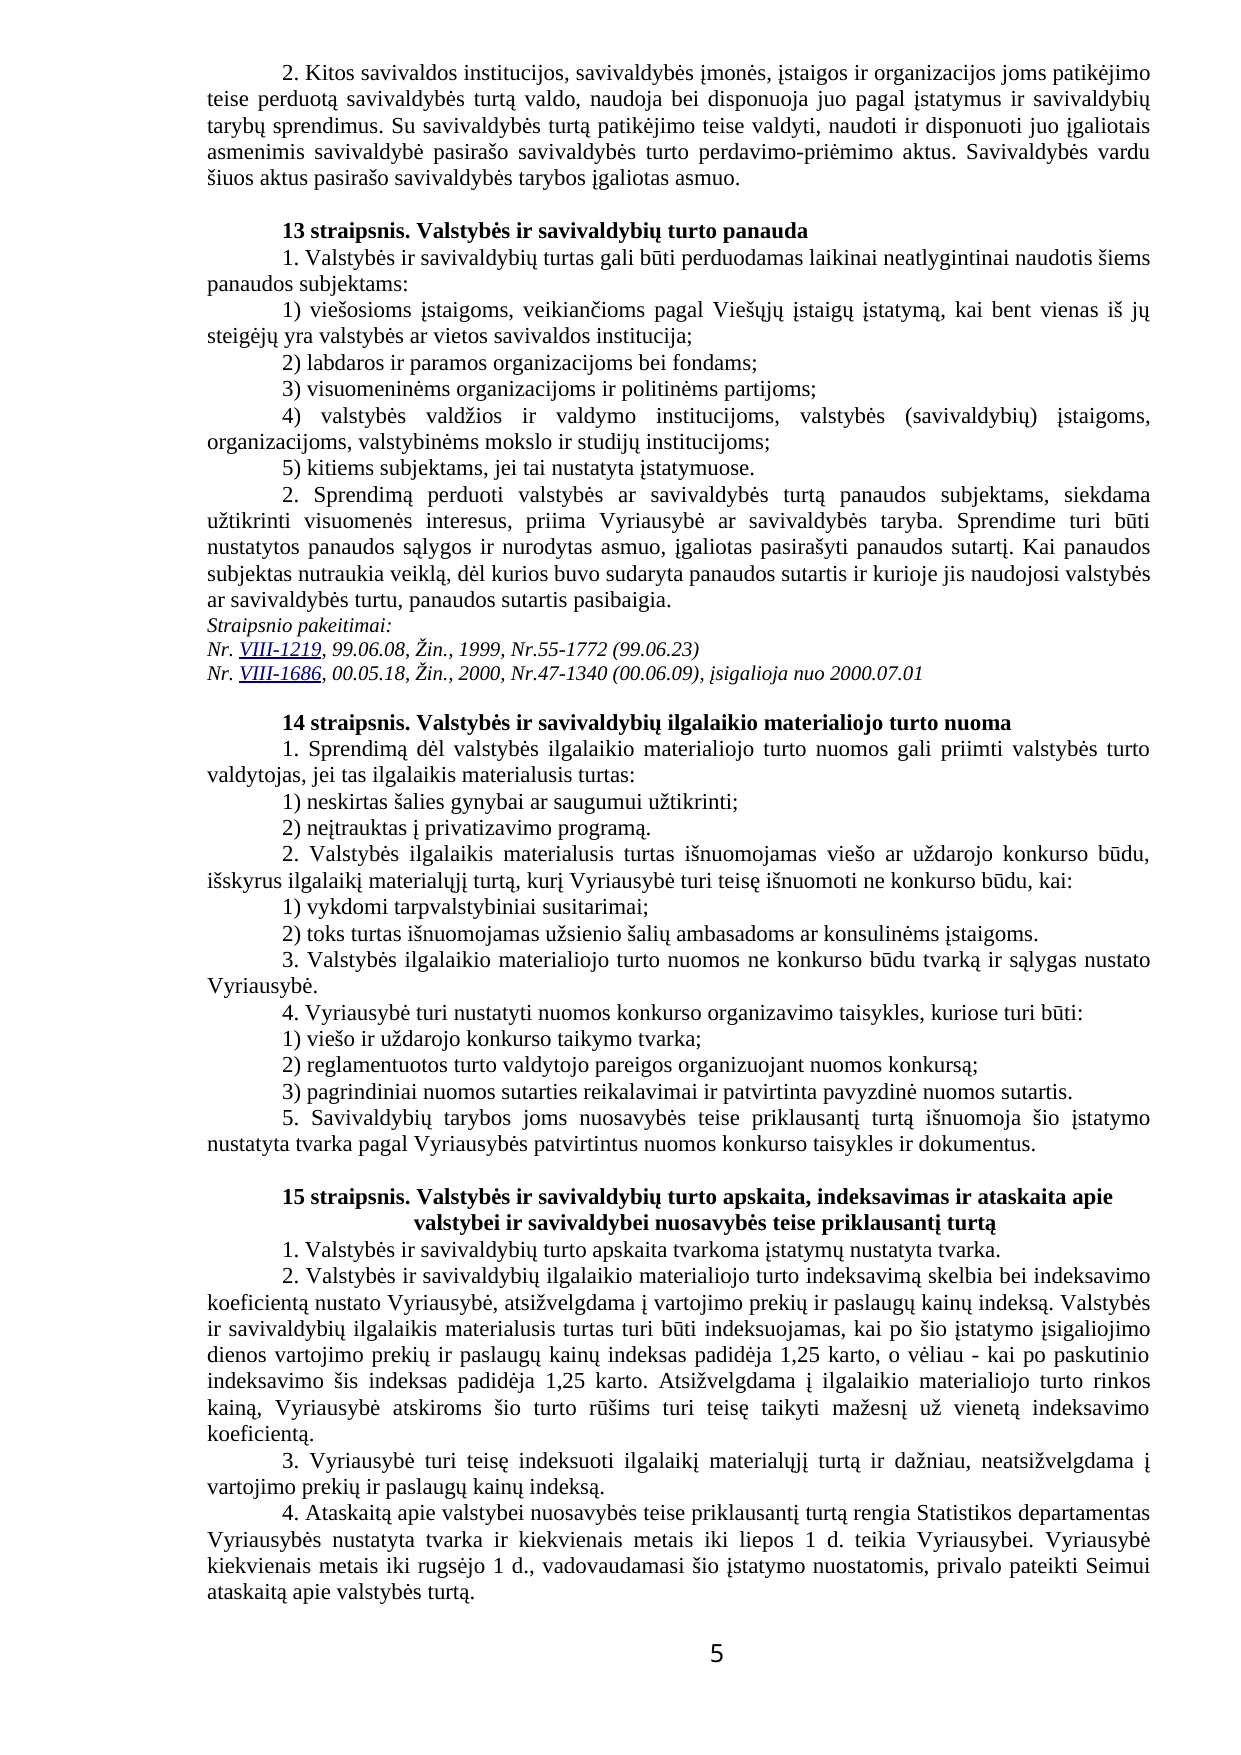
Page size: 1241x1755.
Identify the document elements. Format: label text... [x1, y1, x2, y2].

text 1) viešo ir uždarojo konkurso taikymo tvarka; [207, 1025, 1152, 1051]
text valstybei ir savivaldybei nuosavybės teise priklausantį turtą [413, 1209, 1152, 1236]
text 13 straipsnis. Valstybės ir savivaldybių turto panauda [207, 217, 1152, 243]
text Nr. VIII-1219, 99.06.08, Žin., 1999, Nr.55-1772 (99.06.23) [207, 637, 1152, 661]
text 1. Sprendimą dėl valstybės ilgalaikio materialiojo turto nuomos gali priimti valstybės turto valdytojas, jei tas ilgalaikis materialusis turtas: [207, 735, 1152, 788]
text 3) visuomeninėms organizacijoms ir politinėms partijoms; [207, 375, 1152, 402]
text Straipsnio pakeitimai: [207, 612, 1152, 637]
text 2. Sprendimą perduoti valstybės ar savivaldybės turtą panaudos subjektams, siekdama užtikrinti visuomenės interesus, priima Vyriausybė ar savivaldybės taryba. Sprendime turi būti nustatytos panaudos sąlygos ir nurodytas asmuo, įgaliotas pasirašyti panaudos sutartį. Kai panaudos subjektas nutraukia veiklą, dėl kurios buvo sudaryta panaudos sutartis ir kurioje jis naudojosi valstybės ar savivaldybės turtu, panaudos sutartis pasibaigia. [207, 481, 1152, 612]
text 4. Ataskaitą apie valstybei nuosavybės teise priklausantį turtą rengia Statistikos departamentas Vyriausybės nustatyta tvarka ir kiekvienais metais iki liepos 1 d. teikia Vyriausybei. Vyriausybė kiekvienais metais iki rugsėjo 1 d., vadovaudamasi šio įstatymo nuostatomis, privalo pateikti Seimui ataskaitą apie valstybės turtą. [207, 1499, 1152, 1605]
text 1) viešosioms įstaigoms, veikiančioms pagal Viešųjų įstaigų įstatymą, kai bent vienas iš jų steigėjų yra valstybės ar vietos savivaldos institucija; [207, 296, 1152, 349]
text 2) neįtrauktas į privatizavimo programą. [207, 814, 1152, 841]
text 1) neskirtas šalies gynybai ar saugumui užtikrinti; [207, 788, 1152, 814]
text 14 straipsnis. Valstybės ir savivaldybių ilgalaikio materialiojo turto nuoma [207, 709, 1152, 735]
text 3) pagrindiniai nuomos sutarties reikalavimai ir patvirtinta pavyzdinė nuomos sutartis. [207, 1078, 1152, 1104]
text 2) labdaros ir paramos organizacijoms bei fondams; [207, 349, 1152, 375]
text 3. Valstybės ilgalaikio materialiojo turto nuomos ne konkurso būdu tvarką ir sąlygas nustato Vyriausybė. [207, 946, 1152, 999]
text 4) valstybės valdžios ir valdymo institucijoms, valstybės (savivaldybių) įstaigoms, organizacijoms, valstybinėms mokslo ir studijų institucijoms; [207, 402, 1152, 454]
text 4. Vyriausybė turi nustatyti nuomos konkurso organizavimo taisykles, kuriose turi būti: [207, 999, 1152, 1025]
text 2. Valstybės ir savivaldybių ilgalaikio materialiojo turto indeksavimą skelbia bei indeksavimo koeficientą nustato Vyriausybė, atsižvelgdama į vartojimo prekių ir paslaugų kainų indeksą. Valstybės ir savivaldybių ilgalaikis materialusis turtas turi būti indeksuojamas, kai po šio įstatymo įsigaliojimo dienos vartojimo prekių ir paslaugų kainų indeksas padidėja 1,25 karto, o vėliau - kai po paskutinio indeksavimo šis indeksas padidėja 1,25 karto. Atsižvelgdama į ilgalaikio materialiojo turto rinkos kainą, Vyriausybė atskiroms šio turto rūšims turi teisę taikyti mažesnį už vienetą indeksavimo koeficientą. [207, 1262, 1152, 1447]
text 5. Savivaldybių tarybos joms nuosavybės teise priklausantį turtą išnuomoja šio įstatymo nustatyta tvarka pagal Vyriausybės patvirtintus nuomos konkurso taisykles ir dokumentus. [207, 1104, 1152, 1157]
text Nr. VIII-1686, 00.05.18, Žin., 2000, Nr.47-1340 (00.06.09), įsigalioja nuo 2000.07.01 [207, 661, 1152, 685]
text 2. Kitos savivaldos institucijos, savivaldybės įmonės, įstaigos ir organizacijos joms patikėjimo teise perduotą savivaldybės turtą valdo, naudoja bei disponuoja juo pagal įstatymus ir savivaldybių tarybų sprendimus. Su savivaldybės turtą patikėjimo teise valdyti, naudoti ir disponuoti juo įgaliotais asmenimis savivaldybė pasirašo savivaldybės turto perdavimo-priėmimo aktus. Savivaldybės vardu šiuos aktus pasirašo savivaldybės tarybos įgaliotas asmuo. [207, 59, 1152, 191]
text 3. Vyriausybė turi teisę indeksuoti ilgalaikį materialųjį turtą ir dažniau, neatsižvelgdama į vartojimo prekių ir paslaugų kainų indeksą. [207, 1447, 1152, 1499]
text 1. Valstybės ir savivaldybių turto apskaita tvarkoma įstatymų nustatyta tvarka. [207, 1236, 1152, 1262]
text 2) toks turtas išnuomojamas užsienio šalių ambasadoms ar konsulinėms įstaigoms. [207, 919, 1152, 946]
text 15 straipsnis. Valstybės ir savivaldybių turto apskaita, indeksavimas ir ataskaita apie [282, 1183, 1152, 1209]
text 5) kitiems subjektams, jei tai nustatyta įstatymuose. [207, 454, 1152, 481]
text 1) vykdomi tarpvalstybiniai susitarimai; [207, 893, 1152, 919]
text 2. Valstybės ilgalaikis materialusis turtas išnuomojamas viešo ar uždarojo konkurso būdu, išskyrus ilgalaikį materialųjį turtą, kurį Vyriausybė turi teisę išnuomoti ne konkurso būdu, kai: [207, 841, 1152, 893]
text 1. Valstybės ir savivaldybių turtas gali būti perduodamas laikinai neatlygintinai naudotis šiems panaudos subjektams: [207, 243, 1152, 296]
text 2) reglamentuotos turto valdytojo pareigos organizuojant nuomos konkursą; [207, 1051, 1152, 1078]
